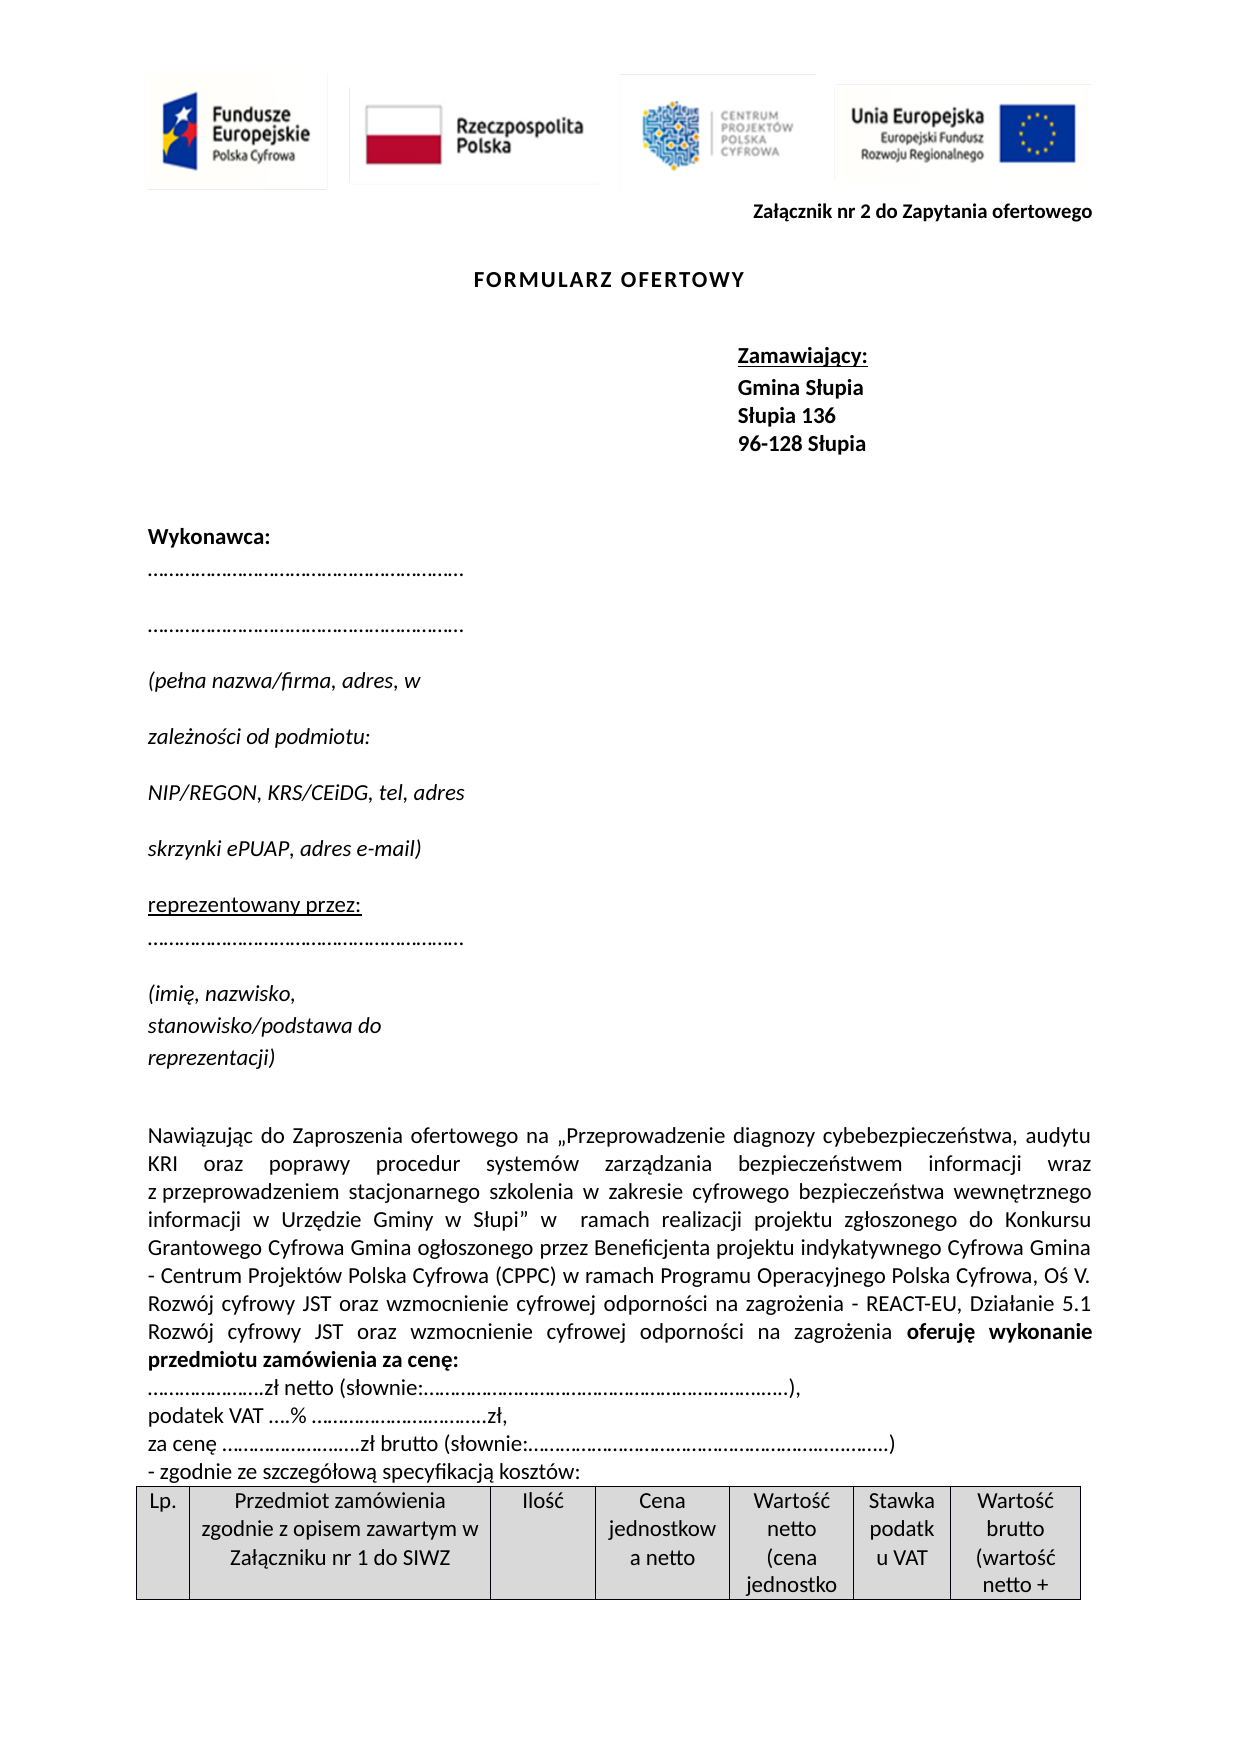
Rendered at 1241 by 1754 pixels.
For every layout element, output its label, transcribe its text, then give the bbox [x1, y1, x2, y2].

table_header Cena jednostkowa netto [596, 1487, 729, 1599]
text ………………….zł netto (słownie:……………………………………………………….…..), [148, 1373, 1093, 1401]
table_header FORMULARZ OFERTOWY [136, 252, 1081, 341]
text Zamawiający: [664, 341, 1093, 369]
text (imię, nazwisko, stanowisko/podstawa do reprezentacji) [148, 979, 472, 1071]
table_header Przedmiot zamówienia zgodnie z opisem zawartym w Załączniku nr 1 do SIWZ [190, 1487, 490, 1599]
text podatek VAT ….% ………………….………..zł, [148, 1401, 1093, 1429]
text …………………………………………………… [148, 923, 472, 951]
text …………………………………………………… (pełna nazwa/firma, adres, w zależności od podmiotu: NIP/REGON, KRS/CEiDG, tel, adres skrzynki ePUAP, adres e-mail) [148, 610, 472, 862]
text Słupia 136 [738, 402, 1093, 429]
table_header Stawka podatku VAT [854, 1487, 950, 1599]
text - zgodnie ze szczegółową specyfikacją kosztów: [148, 1457, 1093, 1486]
text Gmina Słupia [738, 373, 1093, 402]
table_header Lp. [137, 1487, 189, 1599]
text za cenę ………………….….zł brutto (słownie:……………………………………………….…..……..) [148, 1429, 1093, 1457]
text 96-128 Słupia [738, 429, 1093, 458]
table_header Wartość netto (cena jednostko [730, 1487, 853, 1599]
table_header Wartość brutto (wartość netto + [951, 1487, 1080, 1599]
text Załącznik nr 2 do Zapytania ofertowego [148, 196, 1093, 224]
text …………………………………………………… [148, 554, 472, 582]
table_header Ilość [491, 1487, 595, 1599]
text reprezentowany przez: [148, 890, 1093, 918]
text Wykonawca: [148, 522, 1093, 550]
text Nawiązując do Zaproszenia ofertowego na „Przeprowadzenie diagnozy cybebezpieczeństwa, audytu KRI oraz poprawy procedur systemów zarządzania bezpieczeństwem informacji wraz z przeprowadzeniem stacjonarnego szkolenia w zakresie cyfrowego bezpieczeństwa wewnętrznego informacji w Urzędzie Gminy w Słupi” w ramach realizacji projektu zgłoszonego do Konkursu Grantowego Cyfrowa Gmina ogłoszonego przez Beneficjenta projektu indykatywnego Cyfrowa Gmina - Centrum Projektów Polska Cyfrowa (CPPC) w ramach Programu Operacyjnego Polska Cyfrowa, Oś V. Rozwój cyfrowy JST oraz wzmocnienie cyfrowej odporności na zagrożenia - REACT-EU, Działanie 5.1 Rozwój cyfrowy JST oraz wzmocnienie cyfrowej odporności na zagrożenia oferuję wykonanie przedmiotu zamówienia za cenę: [148, 1121, 1093, 1373]
